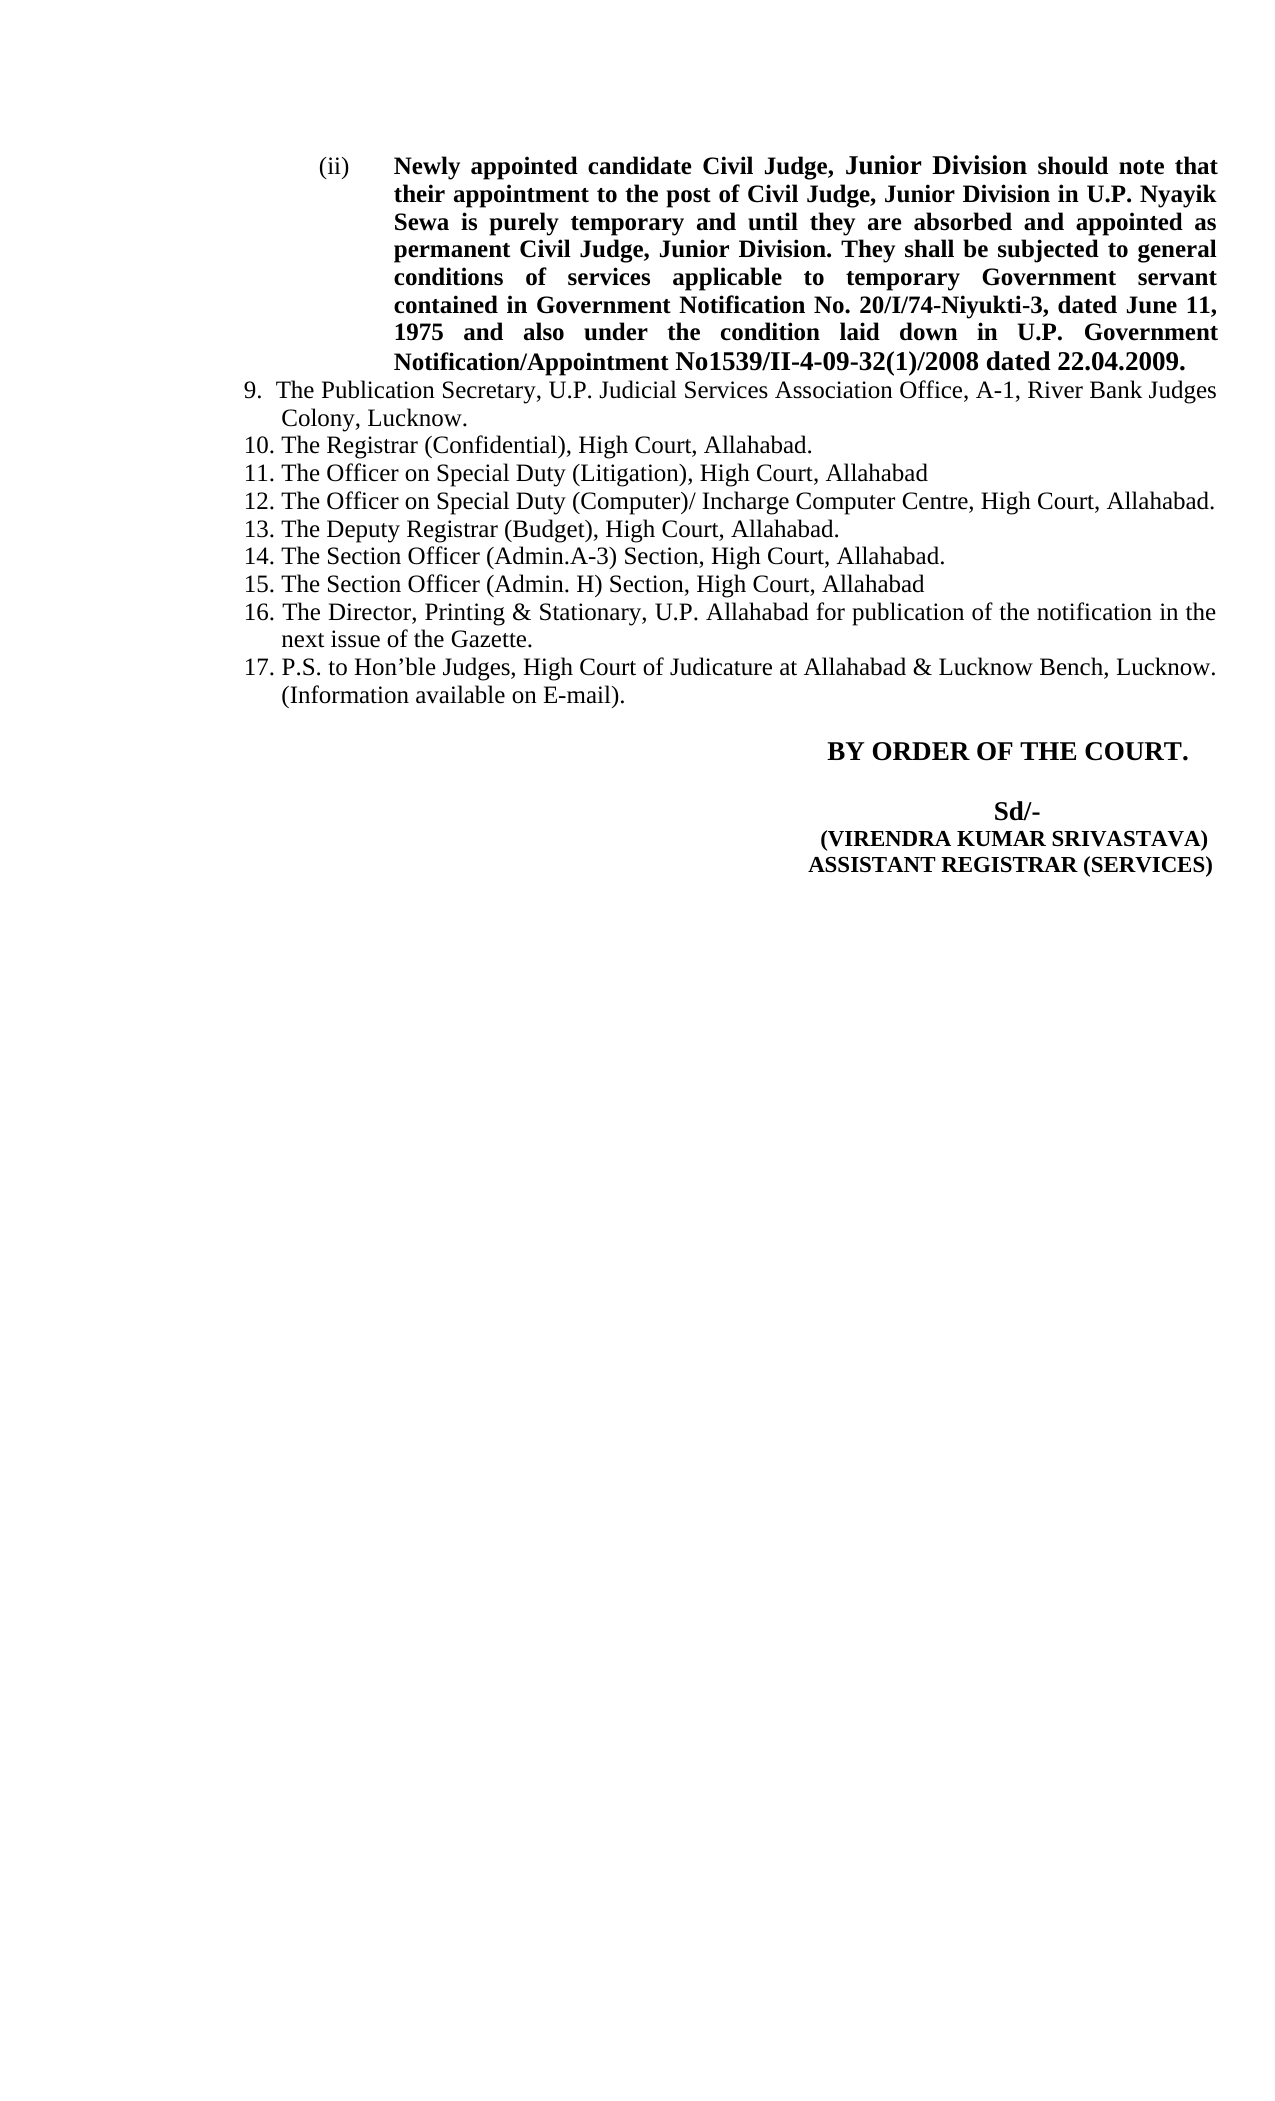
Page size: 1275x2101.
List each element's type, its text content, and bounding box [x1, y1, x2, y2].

text 16. The Director, Printing & Stationary, U.P. Allahabad for publication of the notification in the next issue of the Gazette. [244, 598, 1218, 653]
text 12. The Officer on Special Duty (Computer)/ Incharge Computer Centre, High Court, Allahabad. [244, 487, 1218, 515]
text ASSISTANT REGISTRAR (SERVICES) [769, 852, 1218, 877]
text 17. P.S. to Hon’ble Judges, High Court of Judicature at Allahabad & Lucknow Bench, Lucknow. (Information available on E-mail). [244, 653, 1218, 709]
text 15. The Section Officer (Admin. H) Section, High Court, Allahabad [244, 570, 1218, 598]
text 11. The Officer on Special Duty (Litigation), High Court, Allahabad [244, 459, 1218, 487]
text 13. The Deputy Registrar (Budget), High Court, Allahabad. [244, 515, 1218, 542]
text BY ORDER OF THE COURT. [694, 736, 1218, 766]
text 9. The Publication Secretary, U.P. Judicial Services Association Office, A-1, River Bank Judges Colony, Lucknow. [244, 376, 1218, 432]
text 14. The Section Officer (Admin.A-3) Section, High Court, Allahabad. [244, 542, 1218, 570]
text 10. The Registrar (Confidential), High Court, Allahabad. [244, 432, 1218, 459]
text (VIRENDRA KUMAR SRIVASTAVA) [769, 826, 1218, 852]
list Newly appointed candidate Civil Judge, Junior Division should note that their appointment to the post of Civil Judge, Junior Division in U.P. Nyayik Sewa is purely temporary and until they are absorbed and appointed as permanent Civil Judge, Junior Division. They shall be subjected to general conditions of services applicable to temporary Government servant contained in Government Notification No. 20/I/74-Niyukti-3, dated June 11, 1975 and also under the condition laid down in U.P. Government Notification/Appointment No1539/II-4-09-32(1)/2008 dated 22.04.2009. [319, 150, 1218, 376]
text Sd/- [244, 796, 1218, 826]
